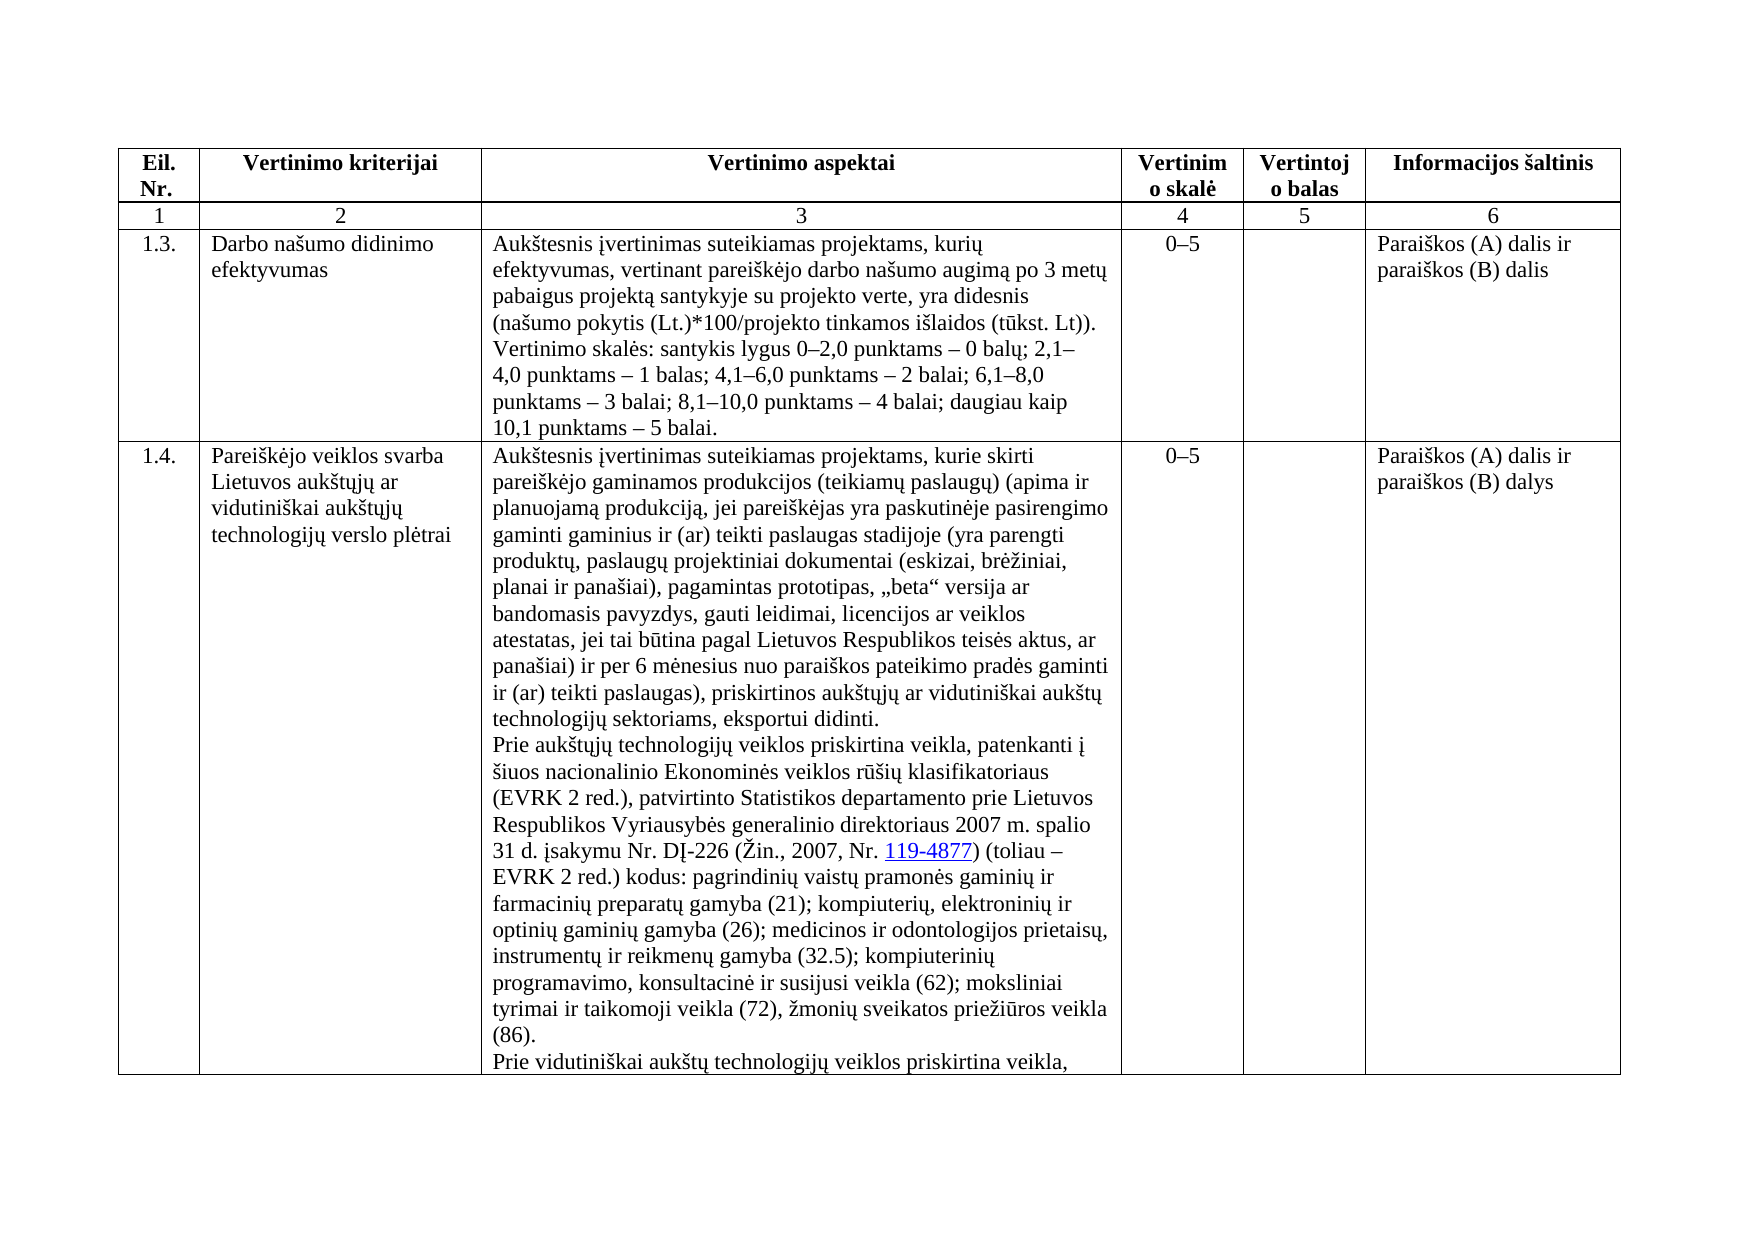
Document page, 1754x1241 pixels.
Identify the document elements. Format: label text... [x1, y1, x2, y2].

table_cell Paraiškos (A) dalis ir paraiškos (B) dalys [1366, 442, 1620, 1074]
table_header Vertinimo kriterijai [200, 149, 481, 201]
table_cell Aukštesnis įvertinimas suteikiamas projektams, kurie skirti pareiškėjo gaminamos produkcijos (teikiamų paslaugų) (apima ir planuojamą produkciją, jei pareiškėjas yra paskutinėje pasirengimo gaminti gaminius ir (ar) teikti paslaugas stadijoje (yra parengti produktų, paslaugų projektiniai dokumentai (eskizai, brėžiniai, planai ir panašiai), pagamintas prototipas, „beta“ versija ar bandomasis pavyzdys, gauti leidimai, licencijos ar veiklos atestatas, jei tai būtina pagal Lietuvos Respublikos teisės aktus, ar panašiai) ir per 6 mėnesius nuo paraiškos pateikimo pradės gaminti ir (ar) teikti paslaugas), priskirtinos aukštųjų ar vidutiniškai aukštų technologijų sektoriams, eksportui didinti. Prie aukštųjų technologijų veiklos priskirtina veikla, patenkanti į šiuos nacionalinio Ekonominės veiklos rūšių klasifikatoriaus (EVRK 2 red.), patvirtinto Statistikos departamento prie Lietuvos Respublikos Vyriausybės generalinio direktoriaus 2007 m. spalio 31 d. įsakymu Nr. DĮ-226 (Žin., 2007, Nr. 119-4877) (toliau – EVRK 2 red.) kodus: pagrindinių vaistų pramonės gaminių ir farmacinių preparatų gamyba (21); kompiuterių, elektroninių ir optinių gaminių gamyba (26); medicinos ir odontologijos prietaisų, instrumentų ir reikmenų gamyba (32.5); kompiuterinių programavimo, konsultacinė ir susijusi veikla (62); moksliniai tyrimai ir taikomoji veikla (72), žmonių sveikatos priežiūros veikla (86). Prie vidutiniškai aukštų technologijų veiklos priskirtina veikla, [482, 442, 1121, 1074]
table_cell 1.3. [119, 230, 199, 441]
table_cell Pareiškėjo veiklos svarba Lietuvos aukštųjų ar vidutiniškai aukštųjų technologijų verslo plėtrai [200, 442, 481, 1074]
table_cell 5 [1244, 203, 1365, 229]
table_cell 2 [200, 203, 481, 229]
table_cell [1244, 230, 1365, 441]
table_header Vertinimo aspektai [482, 149, 1121, 201]
table_cell 0–5 [1122, 442, 1243, 1074]
table_cell Aukštesnis įvertinimas suteikiamas projektams, kurių efektyvumas, vertinant pareiškėjo darbo našumo augimą po 3 metų pabaigus projektą santykyje su projekto verte, yra didesnis (našumo pokytis (Lt.)*100/projekto tinkamos išlaidos (tūkst. Lt)). Vertinimo skalės: santykis lygus 0–2,0 punktams – 0 balų; 2,1–4,0 punktams – 1 balas; 4,1–6,0 punktams – 2 balai; 6,1–8,0 punktams – 3 balai; 8,1–10,0 punktams – 4 balai; daugiau kaip 10,1 punktams – 5 balai. [482, 230, 1121, 441]
table_cell Darbo našumo didinimo efektyvumas [200, 230, 481, 441]
table_cell 0–5 [1122, 230, 1243, 441]
table_header Informacijos šaltinis [1366, 149, 1620, 201]
table_cell [1244, 442, 1365, 1074]
table_header Eil. Nr. [119, 149, 199, 201]
table_cell 3 [482, 203, 1121, 229]
table_cell 4 [1122, 203, 1243, 229]
table_header Vertinimo skalė [1122, 149, 1243, 201]
table_cell 1.4. [119, 442, 199, 1074]
table_cell 6 [1366, 203, 1620, 229]
table_cell 1 [119, 203, 199, 229]
table_cell Paraiškos (A) dalis ir paraiškos (B) dalis [1366, 230, 1620, 441]
table_header Vertintojo balas [1244, 149, 1365, 201]
